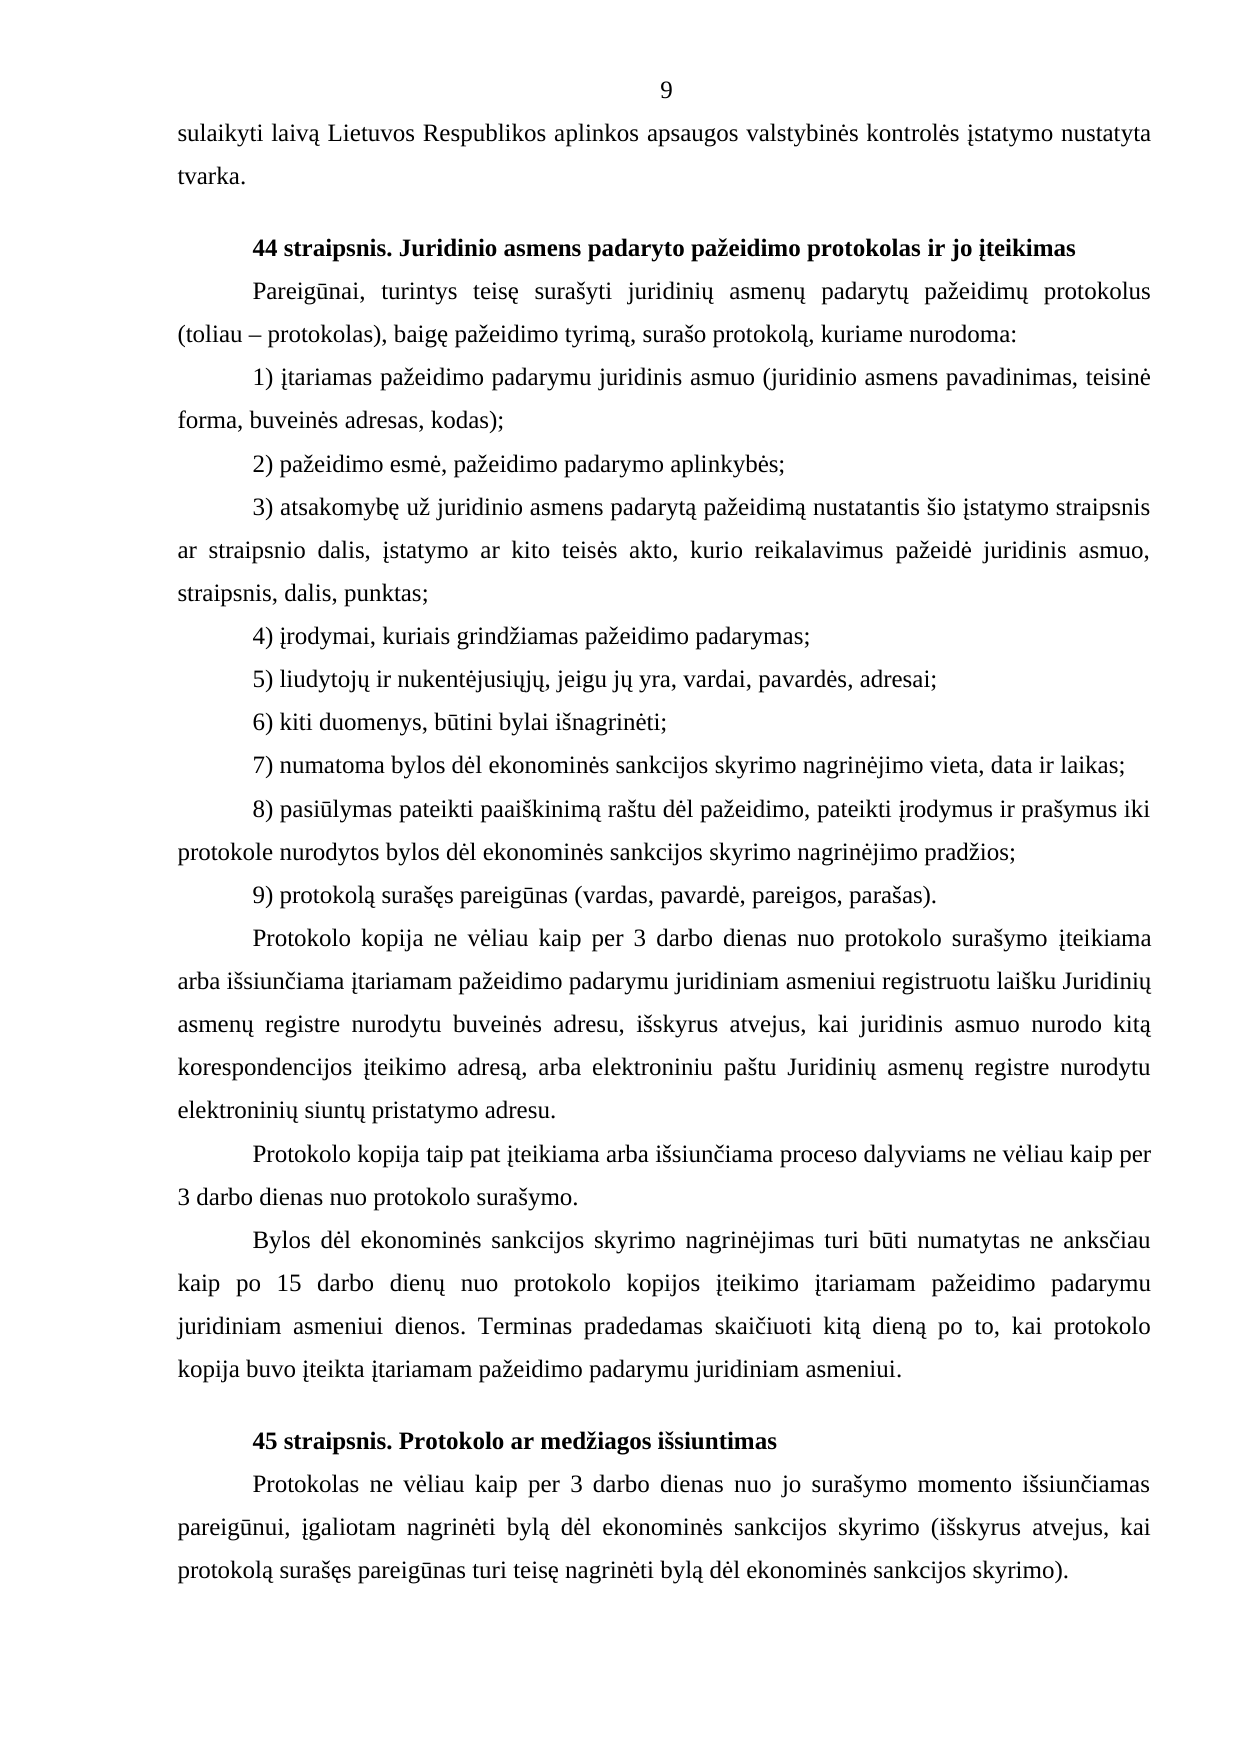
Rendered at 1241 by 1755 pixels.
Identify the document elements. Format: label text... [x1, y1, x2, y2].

text 1) įtariamas pažeidimo padarymu juridinis asmuo (juridinio asmens pavadinimas, teisinė forma, buveinės adresas, kodas); [177, 362, 1152, 434]
text Protokolo kopija taip pat įteikiama arba išsiunčiama proceso dalyviams ne vėliau kaip per 3 darbo dienas nuo protokolo surašymo. [177, 1139, 1152, 1211]
text 3) atsakomybę už juridinio asmens padarytą pažeidimą nustatantis šio įstatymo straipsnis ar straipsnio dalis, įstatymo ar kito teisės akto, kurio reikalavimus pažeidė juridinis asmuo, straipsnis, dalis, punktas; [177, 492, 1152, 607]
text 6) kiti duomenys, būtini bylai išnagrinėti; [177, 707, 1152, 736]
text 5) liudytojų ir nukentėjusiųjų, jeigu jų yra, vardai, pavardės, adresai; [177, 664, 1152, 693]
text 8) pasiūlymas pateikti paaiškinimą raštu dėl pažeidimo, pateikti įrodymus ir prašymus iki protokole nurodytos bylos dėl ekonominės sankcijos skyrimo nagrinėjimo pradžios; [177, 794, 1152, 866]
text 2) pažeidimo esmė, pažeidimo padarymo aplinkybės; [177, 449, 1152, 477]
text 45 straipsnis. Protokolo ar medžiagos išsiuntimas [177, 1426, 1152, 1455]
text Protokolas ne vėliau kaip per 3 darbo dienas nuo jo surašymo momento išsiunčiamas pareigūnui, įgaliotam nagrinėti bylą dėl ekonominės sankcijos skyrimo (išskyrus atvejus, kai protokolą surašęs pareigūnas turi teisę nagrinėti bylą dėl ekonominės sankcijos skyrimo). [177, 1469, 1152, 1584]
text sulaikyti laivą Lietuvos Respublikos aplinkos apsaugos valstybinės kontrolės įstatymo nustatyta tvarka. [177, 118, 1152, 190]
text 44 straipsnis. Juridinio asmens padaryto pažeidimo protokolas ir jo įteikimas [177, 233, 1152, 262]
text Protokolo kopija ne vėliau kaip per 3 darbo dienas nuo protokolo surašymo įteikiama arba išsiunčiama įtariamam pažeidimo padarymu juridiniam asmeniui registruotu laišku Juridinių asmenų registre nurodytu buveinės adresu, išskyrus atvejus, kai juridinis asmuo nurodo kitą korespondencijos įteikimo adresą, arba elektroniniu paštu Juridinių asmenų registre nurodytu elektroninių siuntų pristatymo adresu. [177, 923, 1152, 1124]
text Bylos dėl ekonominės sankcijos skyrimo nagrinėjimas turi būti numatytas ne anksčiau kaip po 15 darbo dienų nuo protokolo kopijos įteikimo įtariamam pažeidimo padarymu juridiniam asmeniui dienos. Terminas pradedamas skaičiuoti kitą dieną po to, kai protokolo kopija buvo įteikta įtariamam pažeidimo padarymu juridiniam asmeniui. [177, 1225, 1152, 1383]
text 9) protokolą surašęs pareigūnas (vardas, pavardė, pareigos, parašas). [177, 880, 1152, 909]
text 7) numatoma bylos dėl ekonominės sankcijos skyrimo nagrinėjimo vieta, data ir laikas; [177, 751, 1152, 779]
text 4) įrodymai, kuriais grindžiamas pažeidimo padarymas; [177, 621, 1152, 650]
text Pareigūnai, turintys teisę surašyti juridinių asmenų padarytų pažeidimų protokolus (toliau – protokolas), baigę pažeidimo tyrimą, surašo protokolą, kuriame nurodoma: [177, 276, 1152, 348]
